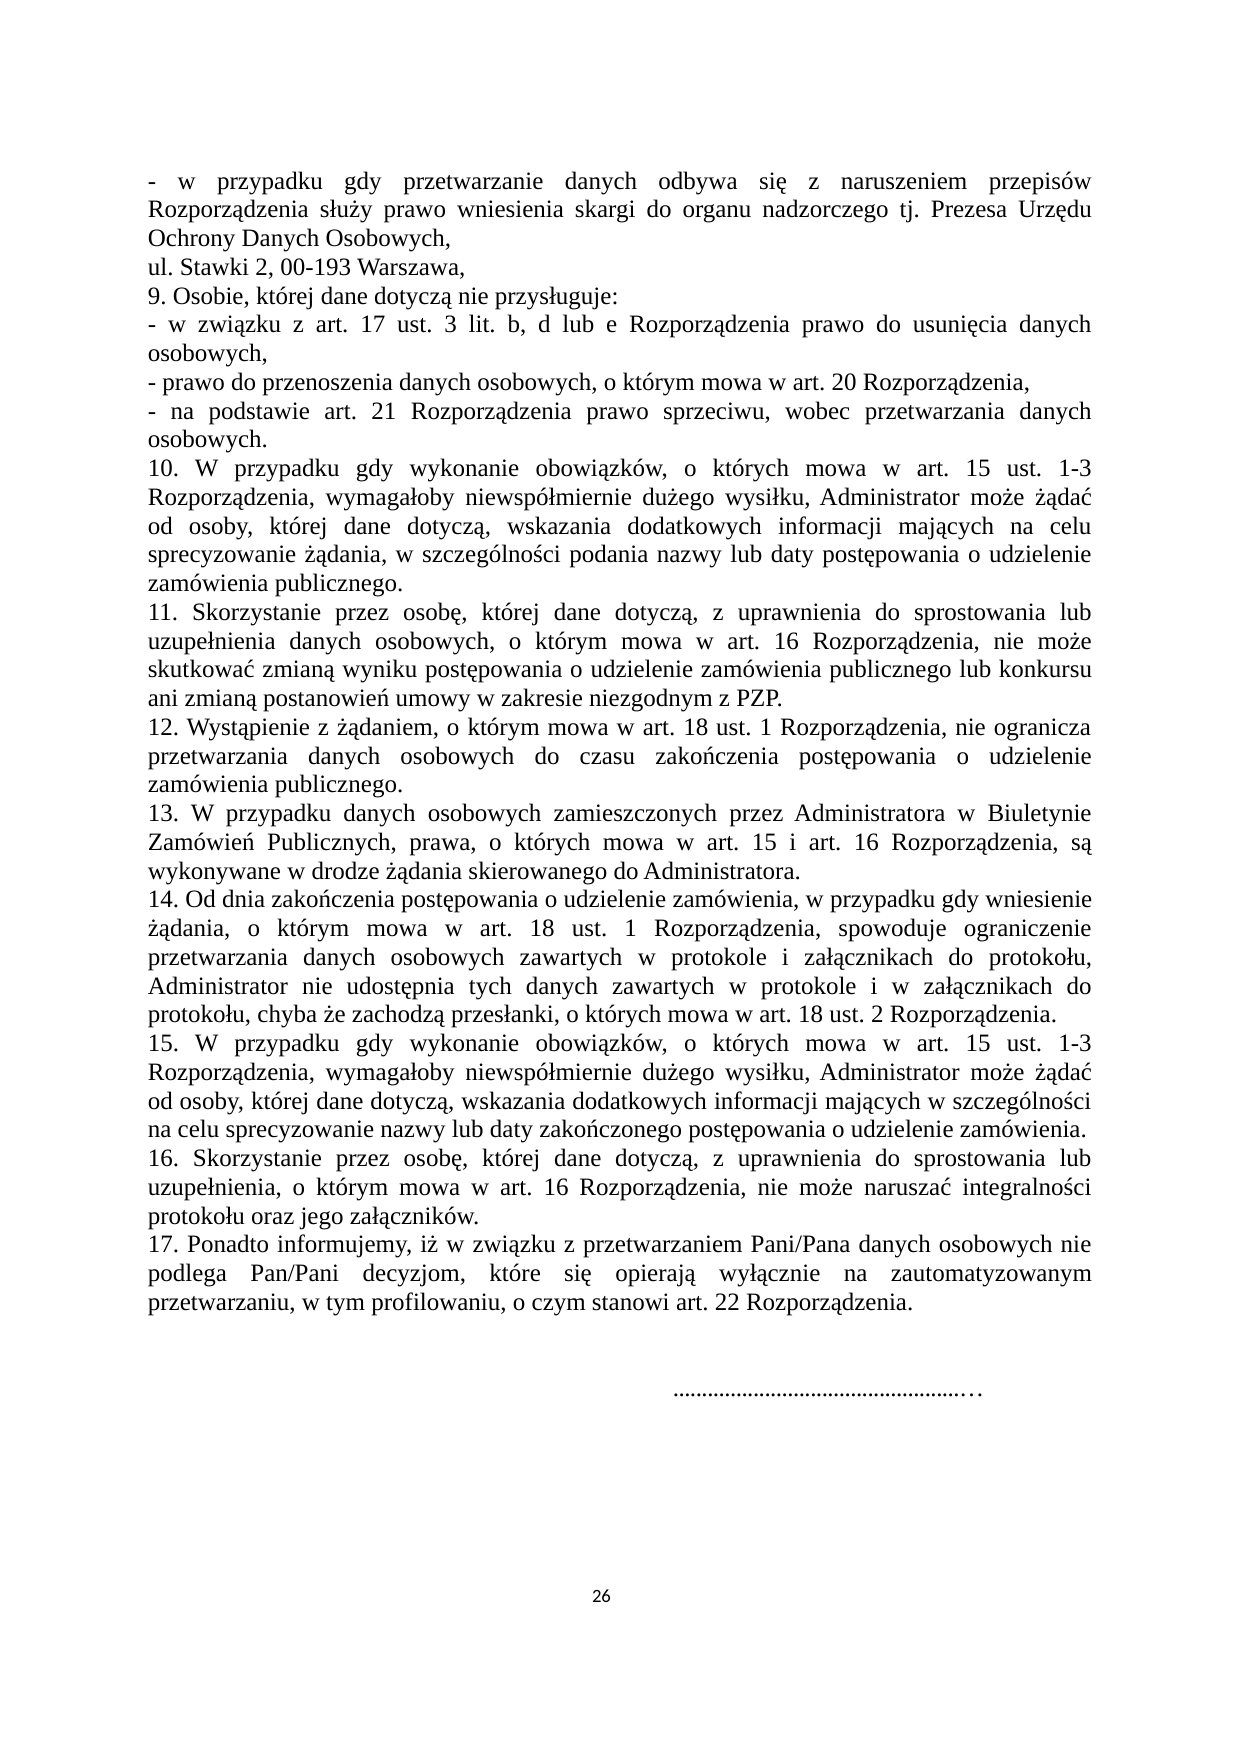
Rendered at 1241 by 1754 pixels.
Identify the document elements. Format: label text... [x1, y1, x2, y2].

text 11. Skorzystanie przez osobę, której dane dotyczą, z uprawnienia do sprostowania lub uzupełnienia danych osobowych, o którym mowa w art. 16 Rozporządzenia, nie może skutkować zmianą wyniku postępowania o udzielenie zamówienia publicznego lub konkursu ani zmianą postanowień umowy w zakresie niezgodnym z PZP. [148, 597, 1093, 712]
text - w związku z art. 17 ust. 3 lit. b, d lub e Rozporządzenia prawo do usunięcia danych osobowych, [148, 309, 1093, 367]
text 17. Ponadto informujemy, iż w związku z przetwarzaniem Pani/Pana danych osobowych nie podlega Pan/Pani decyzjom, które się opierają wyłącznie na zautomatyzowanym przetwarzaniu, w tym profilowaniu, o czym stanowi art. 22 Rozporządzenia. [148, 1229, 1093, 1316]
text 9. Osobie, której dane dotyczą nie przysługuje: [148, 281, 1093, 309]
text ul. Stawki 2, 00-193 Warszawa, [148, 252, 1093, 281]
text - na podstawie art. 21 Rozporządzenia prawo sprzeciwu, wobec przetwarzania danych osobowych. [148, 396, 1093, 453]
text 14. Od dnia zakończenia postępowania o udzielenie zamówienia, w przypadku gdy wniesienie żądania, o którym mowa w art. 18 ust. 1 Rozporządzenia, spowoduje ograniczenie przetwarzania danych osobowych zawartych w protokole i załącznikach do protokołu, Administrator nie udostępnia tych danych zawartych w protokole i w załącznikach do protokołu, chyba że zachodzą przesłanki, o których mowa w art. 18 ust. 2 Rozporządzenia. [148, 884, 1093, 1028]
text 12. Wystąpienie z żądaniem, o którym mowa w art. 18 ust. 1 Rozporządzenia, nie ogranicza przetwarzania danych osobowych do czasu zakończenia postępowania o udzielenie zamówienia publicznego. [148, 712, 1093, 798]
text - w przypadku gdy przetwarzanie danych odbywa się z naruszeniem przepisów Rozporządzenia służy prawo wniesienia skargi do organu nadzorczego tj. Prezesa Urzędu Ochrony Danych Osobowych, [148, 166, 1093, 252]
text ..................................................… [148, 1373, 1093, 1402]
text 16. Skorzystanie przez osobę, której dane dotyczą, z uprawnienia do sprostowania lub uzupełnienia, o którym mowa w art. 16 Rozporządzenia, nie może naruszać integralności protokołu oraz jego załączników. [148, 1143, 1093, 1229]
text 15. W przypadku gdy wykonanie obowiązków, o których mowa w art. 15 ust. 1-3 Rozporządzenia, wymagałoby niewspółmiernie dużego wysiłku, Administrator może żądać od osoby, której dane dotyczą, wskazania dodatkowych informacji mających w szczególności na celu sprecyzowanie nazwy lub daty zakończonego postępowania o udzielenie zamówienia. [148, 1028, 1093, 1143]
text - prawo do przenoszenia danych osobowych, o którym mowa w art. 20 Rozporządzenia, [148, 367, 1093, 396]
text 13. W przypadku danych osobowych zamieszczonych przez Administratora w Biuletynie Zamówień Publicznych, prawa, o których mowa w art. 15 i art. 16 Rozporządzenia, są wykonywane w drodze żądania skierowanego do Administratora. [148, 798, 1093, 884]
text 10. W przypadku gdy wykonanie obowiązków, o których mowa w art. 15 ust. 1-3 Rozporządzenia, wymagałoby niewspółmiernie dużego wysiłku, Administrator może żądać od osoby, której dane dotyczą, wskazania dodatkowych informacji mających na celu sprecyzowanie żądania, w szczególności podania nazwy lub daty postępowania o udzielenie zamówienia publicznego. [148, 453, 1093, 597]
